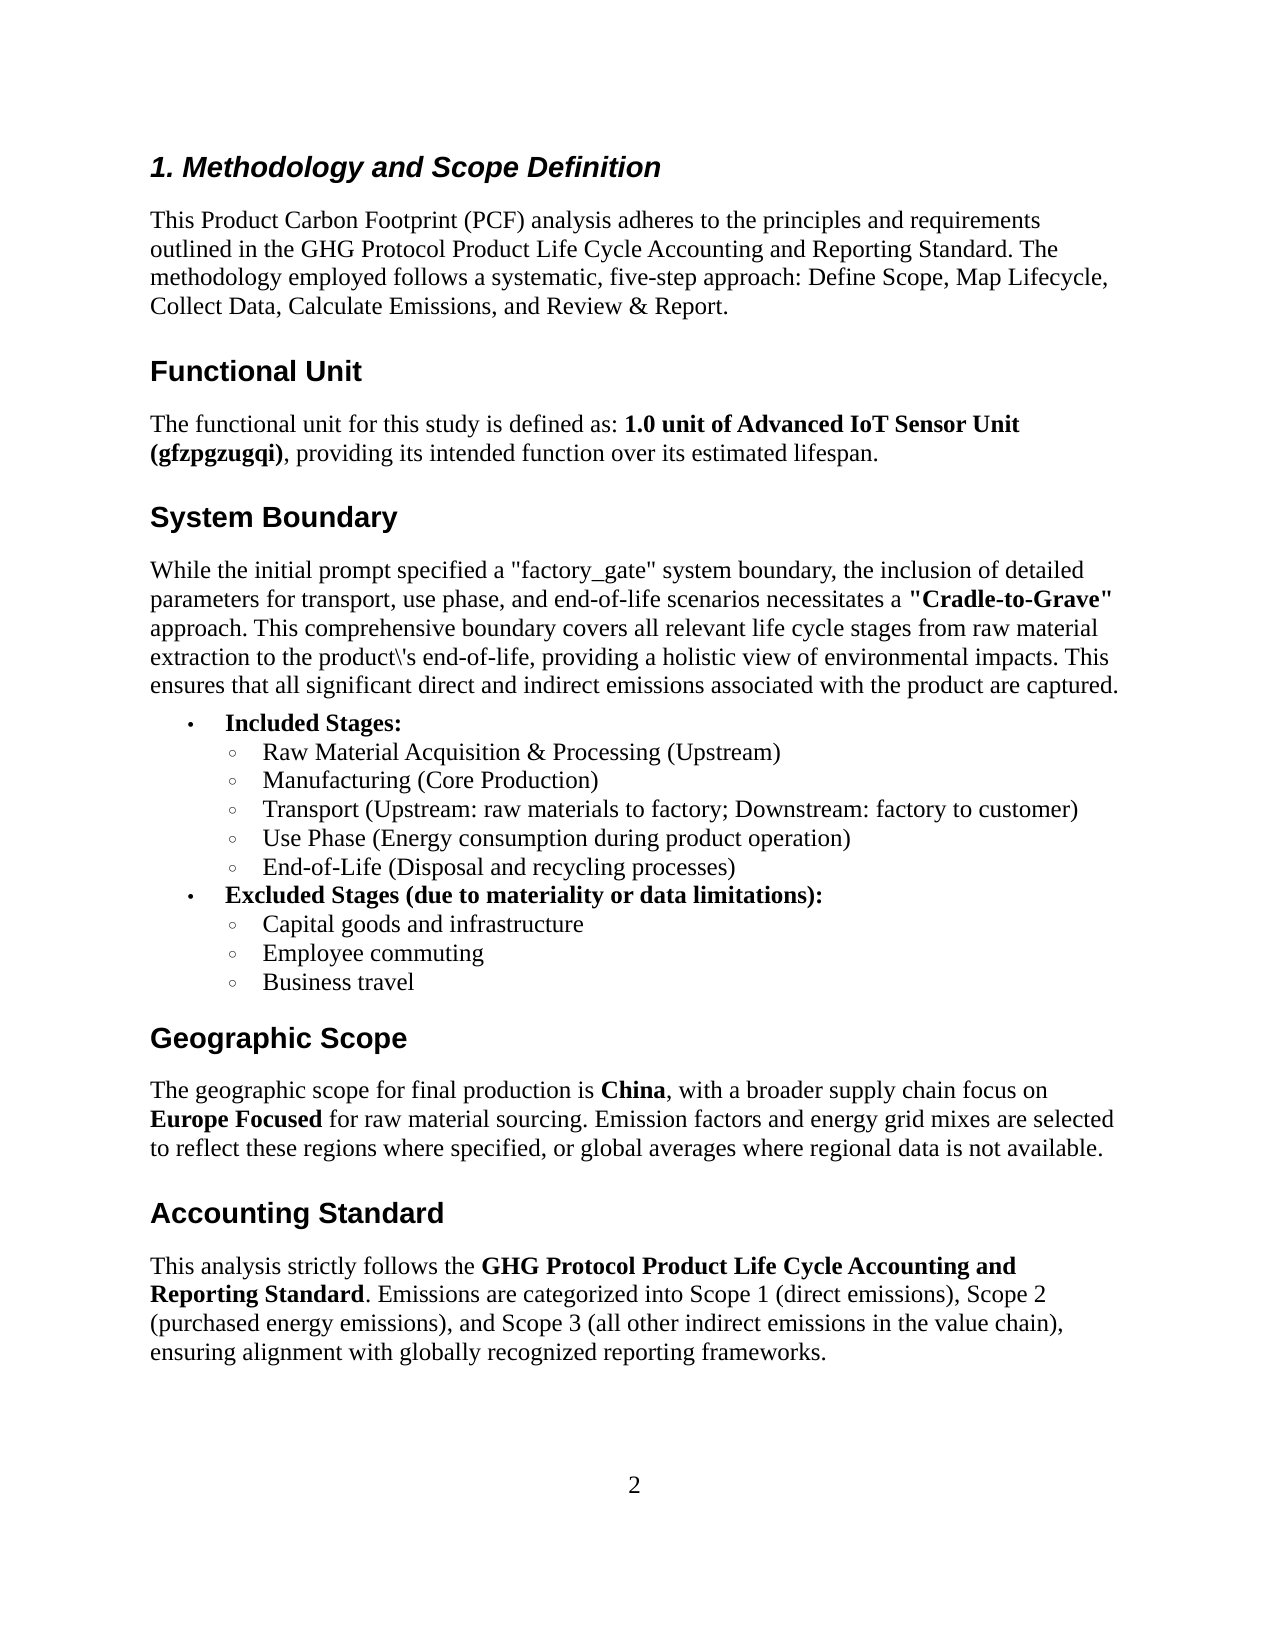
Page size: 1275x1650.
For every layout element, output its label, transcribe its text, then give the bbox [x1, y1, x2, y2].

subtitle Functional Unit [150, 354, 1125, 387]
text While the initial prompt specified a "factory_gate" system boundary, the inclusion of detailed parameters for transport, use phase, and end-of-life scenarios necessitates a "Cradle-to-Grave" approach. This comprehensive boundary covers all relevant life cycle stages from raw material extraction to the product\'s end-of-life, providing a holistic view of environmental impacts. This ensures that all significant direct and indirect emissions associated with the product are captured. [150, 555, 1125, 699]
list Business travel [225, 967, 1125, 996]
list Capital goods and infrastructure [225, 909, 1125, 938]
text This Product Carbon Footprint (PCF) analysis adheres to the principles and requirements outlined in the GHG Protocol Product Life Cycle Accounting and Reporting Standard. The methodology employed follows a systematic, five-step approach: Define Scope, Map Lifecycle, Collect Data, Calculate Emissions, and Review & Report. [150, 205, 1125, 320]
subtitle Accounting Standard [150, 1196, 1125, 1229]
list Excluded Stages (due to materiality or data limitations): [187, 881, 1125, 909]
subtitle System Boundary [150, 500, 1125, 534]
text This analysis strictly follows the GHG Protocol Product Life Cycle Accounting and Reporting Standard. Emissions are categorized into Scope 1 (direct emissions), Scope 2 (purchased energy emissions), and Scope 3 (all other indirect emissions in the value chain), ensuring alignment with globally recognized reporting frameworks. [150, 1251, 1125, 1366]
list Raw Material Acquisition & Processing (Upstream) [225, 737, 1125, 766]
list Employee commuting [225, 938, 1125, 967]
list End-of-Life (Disposal and recycling processes) [225, 852, 1125, 881]
text The geographic scope for final production is China, with a broader supply chain focus on Europe Focused for raw material sourcing. Emission factors and energy grid mixes are selected to reflect these regions where specified, or global averages where regional data is not available. [150, 1076, 1125, 1162]
list Manufacturing (Core Production) [225, 766, 1125, 794]
list Included Stages: [187, 708, 1125, 737]
subtitle Geographic Scope [150, 1021, 1125, 1054]
list Transport (Upstream: raw materials to factory; Downstream: factory to customer) [225, 794, 1125, 823]
list Use Phase (Energy consumption during product operation) [225, 823, 1125, 852]
text The functional unit for this study is defined as: 1.0 unit of Advanced IoT Sensor Unit (gfzpgzugqi), providing its intended function over its estimated lifespan. [150, 409, 1125, 466]
subtitle 1. Methodology and Scope Definition [150, 150, 1125, 183]
